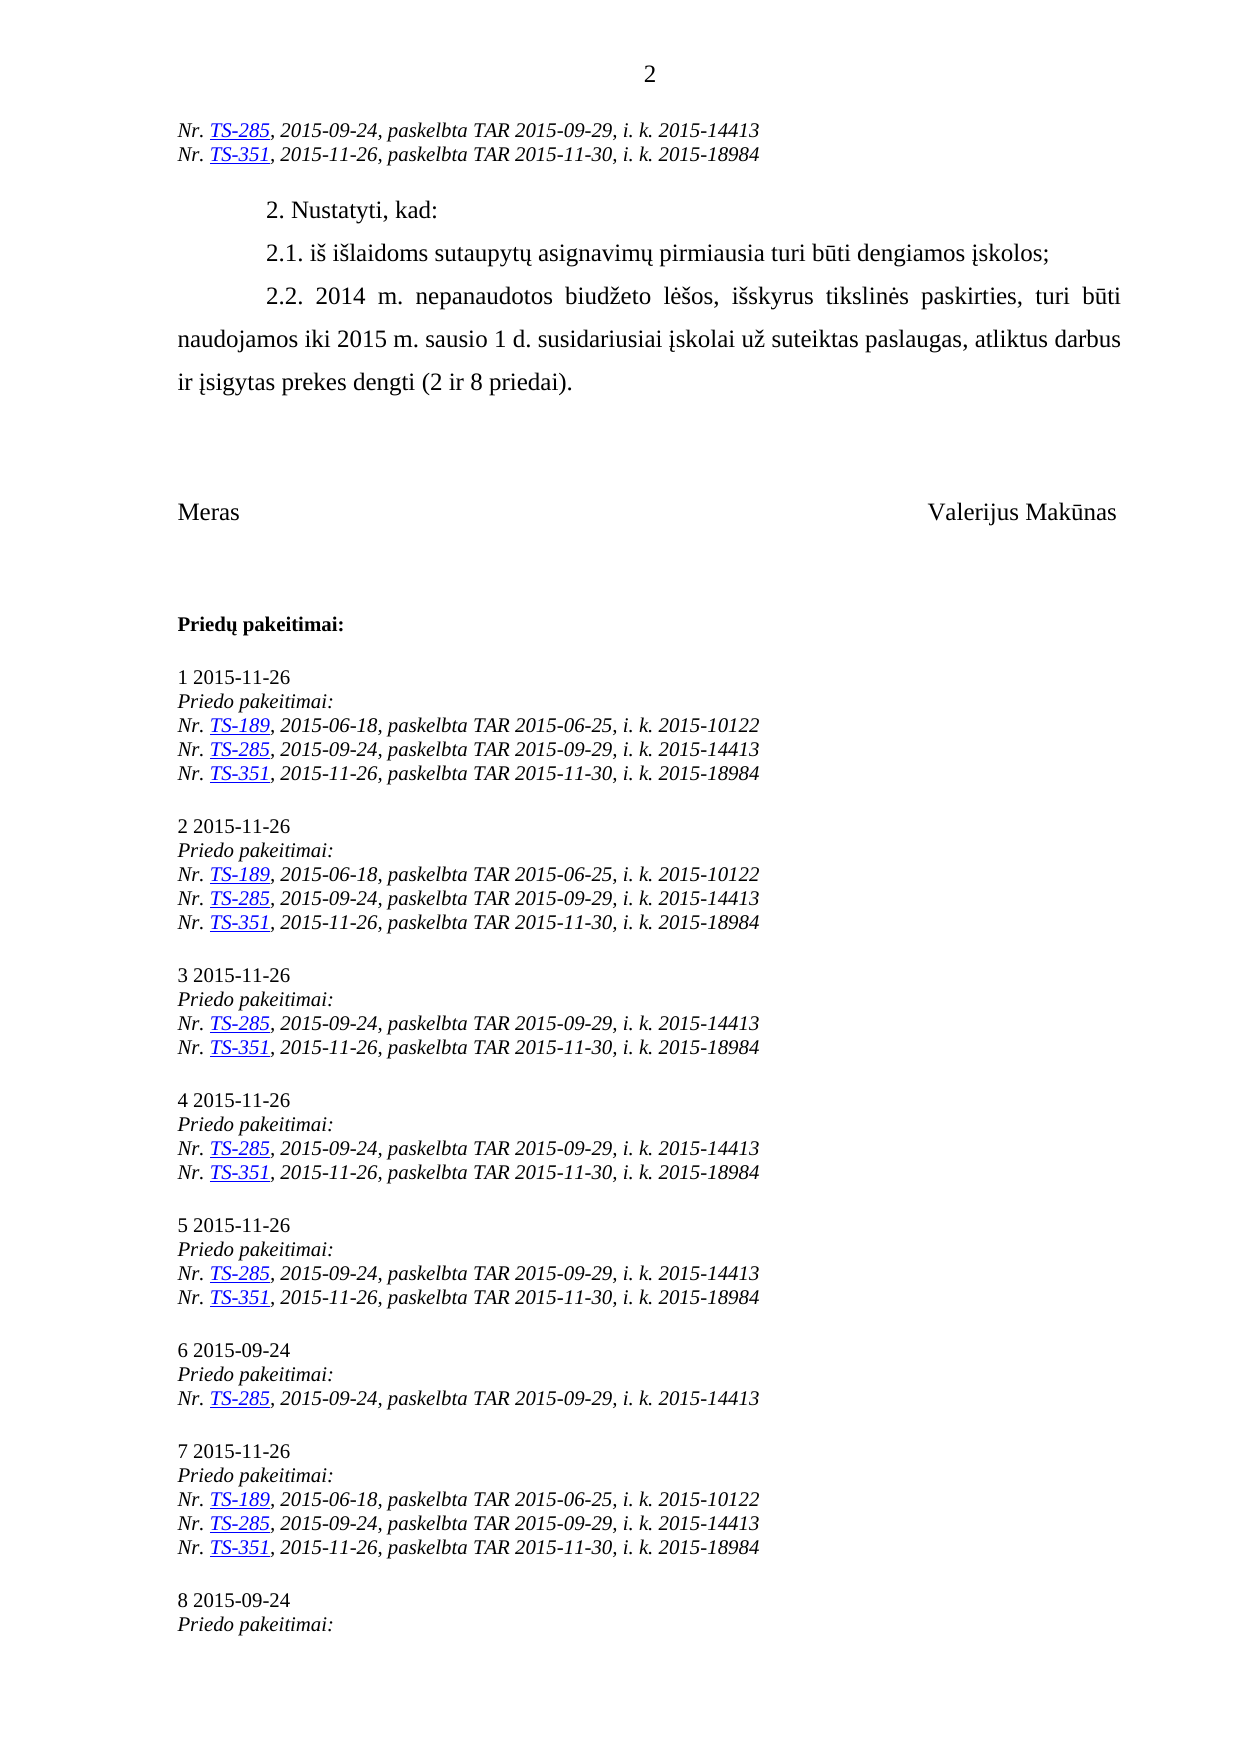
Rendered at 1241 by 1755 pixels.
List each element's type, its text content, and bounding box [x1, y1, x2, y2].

text Nr. TS-351, 2015-11-26, paskelbta TAR 2015-11-30, i. k. 2015-18984 [177, 1160, 1122, 1184]
text Nr. TS-351, 2015-11-26, paskelbta TAR 2015-11-30, i. k. 2015-18984 [177, 142, 1122, 166]
text Nr. TS-351, 2015-11-26, paskelbta TAR 2015-11-30, i. k. 2015-18984 [177, 761, 1122, 785]
text Priedo pakeitimai: [177, 838, 1122, 862]
text 2.2. 2014 m. nepanaudotos biudžeto lėšos, išskyrus tikslinės paskirties, turi būti naudojamos iki 2015 m. sausio 1 d. susidariusiai įskolai už suteiktas paslaugas, atliktus darbus ir įsigytas prekes dengti (2 ir 8 priedai). [177, 281, 1122, 396]
text 2 2015-11-26 [177, 814, 1122, 838]
text Priedo pakeitimai: [177, 1112, 1122, 1136]
text 2. Nustatyti, kad: [177, 195, 1122, 224]
text Priedo pakeitimai: [177, 1463, 1122, 1487]
text Nr. TS-189, 2015-06-18, paskelbta TAR 2015-06-25, i. k. 2015-10122 [177, 713, 1122, 737]
text 1 2015-11-26 [177, 665, 1122, 689]
text Nr. TS-285, 2015-09-24, paskelbta TAR 2015-09-29, i. k. 2015-14413 [177, 118, 1122, 142]
text Nr. TS-285, 2015-09-24, paskelbta TAR 2015-09-29, i. k. 2015-14413 [177, 737, 1122, 761]
text Nr. TS-189, 2015-06-18, paskelbta TAR 2015-06-25, i. k. 2015-10122 [177, 1487, 1122, 1511]
text Priedo pakeitimai: [177, 987, 1122, 1011]
text 2.1. iš išlaidoms sutaupytų asignavimų pirmiausia turi būti dengiamos įskolos; [177, 238, 1122, 267]
text Meras Valerijus Makūnas [177, 497, 1122, 526]
text Nr. TS-285, 2015-09-24, paskelbta TAR 2015-09-29, i. k. 2015-14413 [177, 1511, 1122, 1535]
text Priedo pakeitimai: [177, 1237, 1122, 1261]
text 3 2015-11-26 [177, 963, 1122, 987]
text Nr. TS-351, 2015-11-26, paskelbta TAR 2015-11-30, i. k. 2015-18984 [177, 1285, 1122, 1309]
text Nr. TS-285, 2015-09-24, paskelbta TAR 2015-09-29, i. k. 2015-14413 [177, 1011, 1122, 1035]
text Nr. TS-285, 2015-09-24, paskelbta TAR 2015-09-29, i. k. 2015-14413 [177, 1261, 1122, 1285]
text Priedo pakeitimai: [177, 689, 1122, 713]
text Nr. TS-285, 2015-09-24, paskelbta TAR 2015-09-29, i. k. 2015-14413 [177, 886, 1122, 910]
text Priedų pakeitimai: [177, 612, 1122, 636]
text Nr. TS-285, 2015-09-24, paskelbta TAR 2015-09-29, i. k. 2015-14413 [177, 1136, 1122, 1160]
text 4 2015-11-26 [177, 1088, 1122, 1112]
text 7 2015-11-26 [177, 1439, 1122, 1463]
text 5 2015-11-26 [177, 1213, 1122, 1237]
text Priedo pakeitimai: [177, 1612, 1122, 1636]
text Nr. TS-351, 2015-11-26, paskelbta TAR 2015-11-30, i. k. 2015-18984 [177, 1035, 1122, 1059]
text Priedo pakeitimai: [177, 1362, 1122, 1386]
text Nr. TS-351, 2015-11-26, paskelbta TAR 2015-11-30, i. k. 2015-18984 [177, 910, 1122, 934]
text Nr. TS-189, 2015-06-18, paskelbta TAR 2015-06-25, i. k. 2015-10122 [177, 862, 1122, 886]
text Nr. TS-285, 2015-09-24, paskelbta TAR 2015-09-29, i. k. 2015-14413 [177, 1386, 1122, 1410]
text 6 2015-09-24 [177, 1338, 1122, 1362]
text 8 2015-09-24 [177, 1588, 1122, 1612]
text Nr. TS-351, 2015-11-26, paskelbta TAR 2015-11-30, i. k. 2015-18984 [177, 1535, 1122, 1559]
